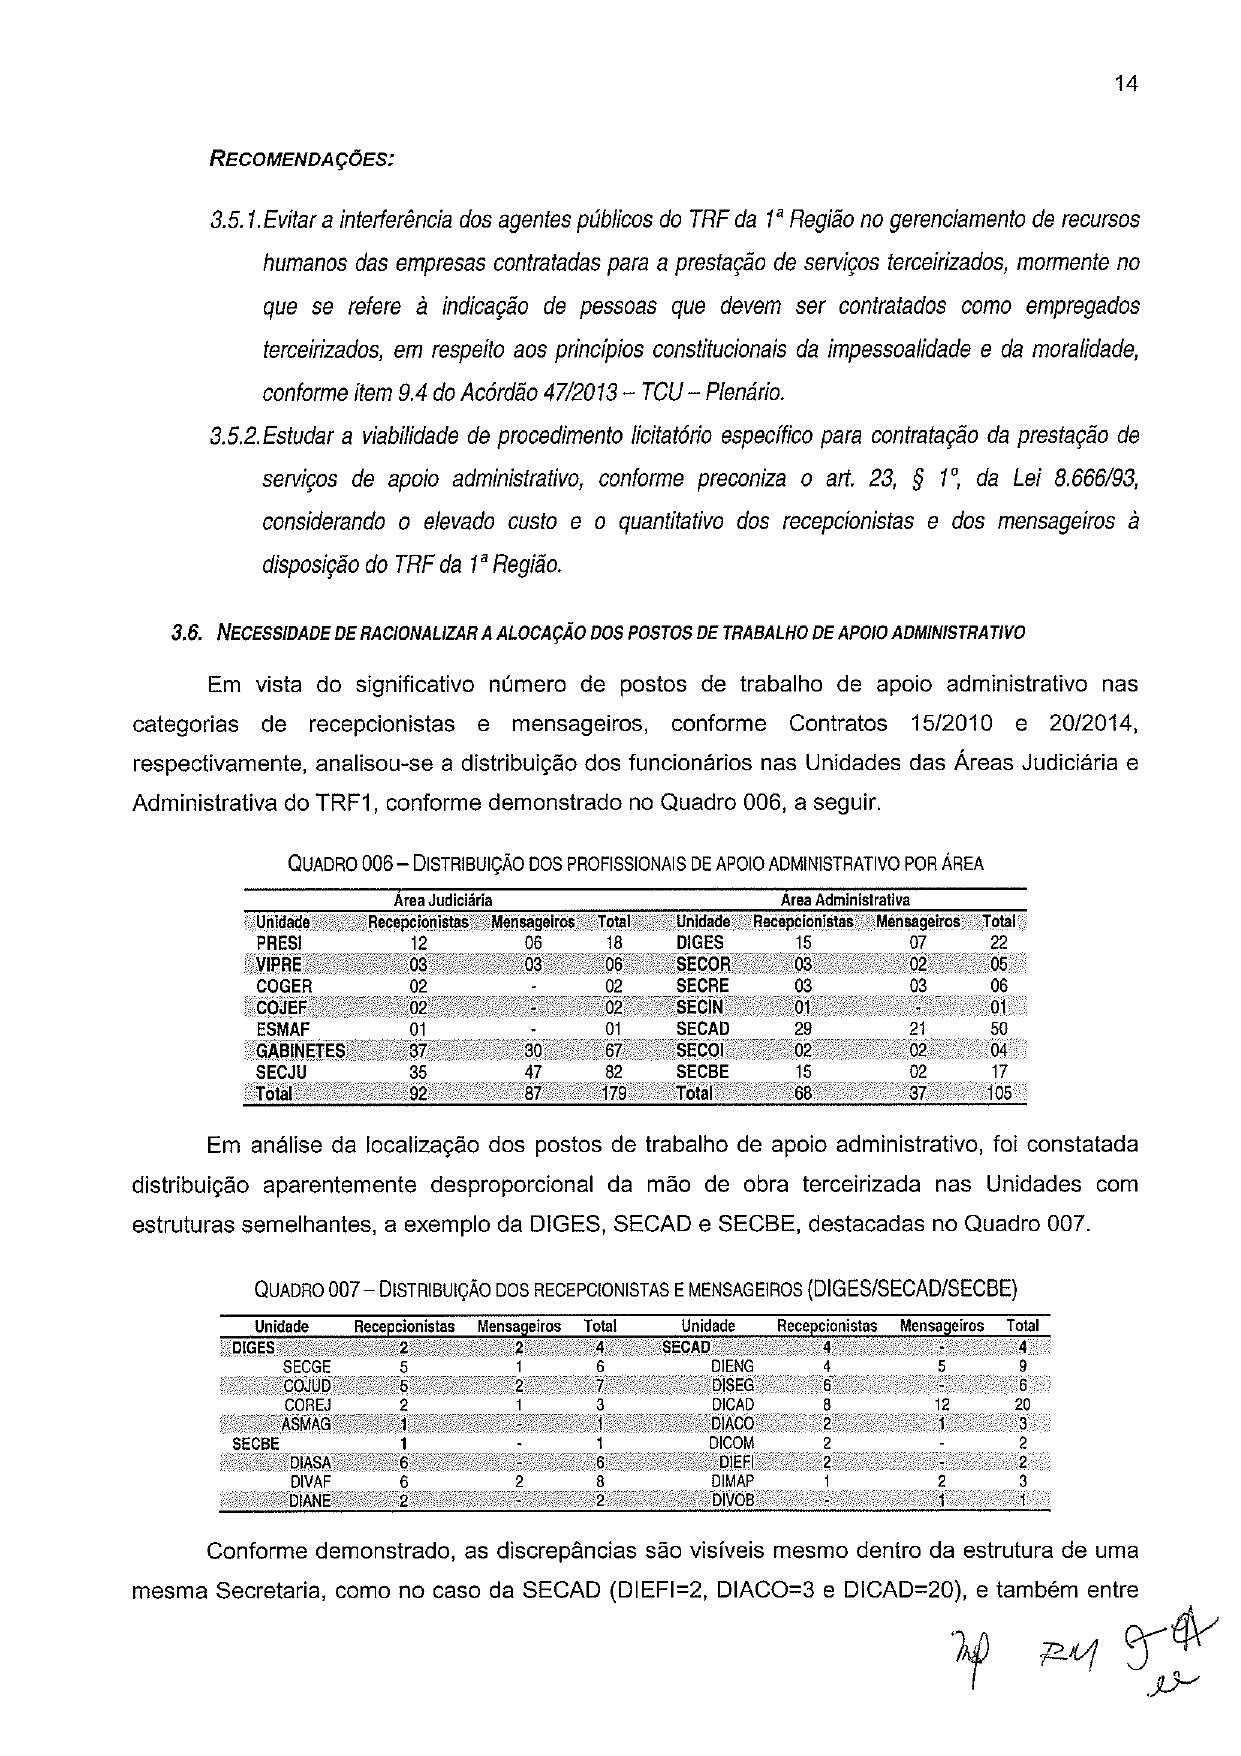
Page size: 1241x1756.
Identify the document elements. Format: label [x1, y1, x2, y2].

picture [132, 75, 1219, 1697]
